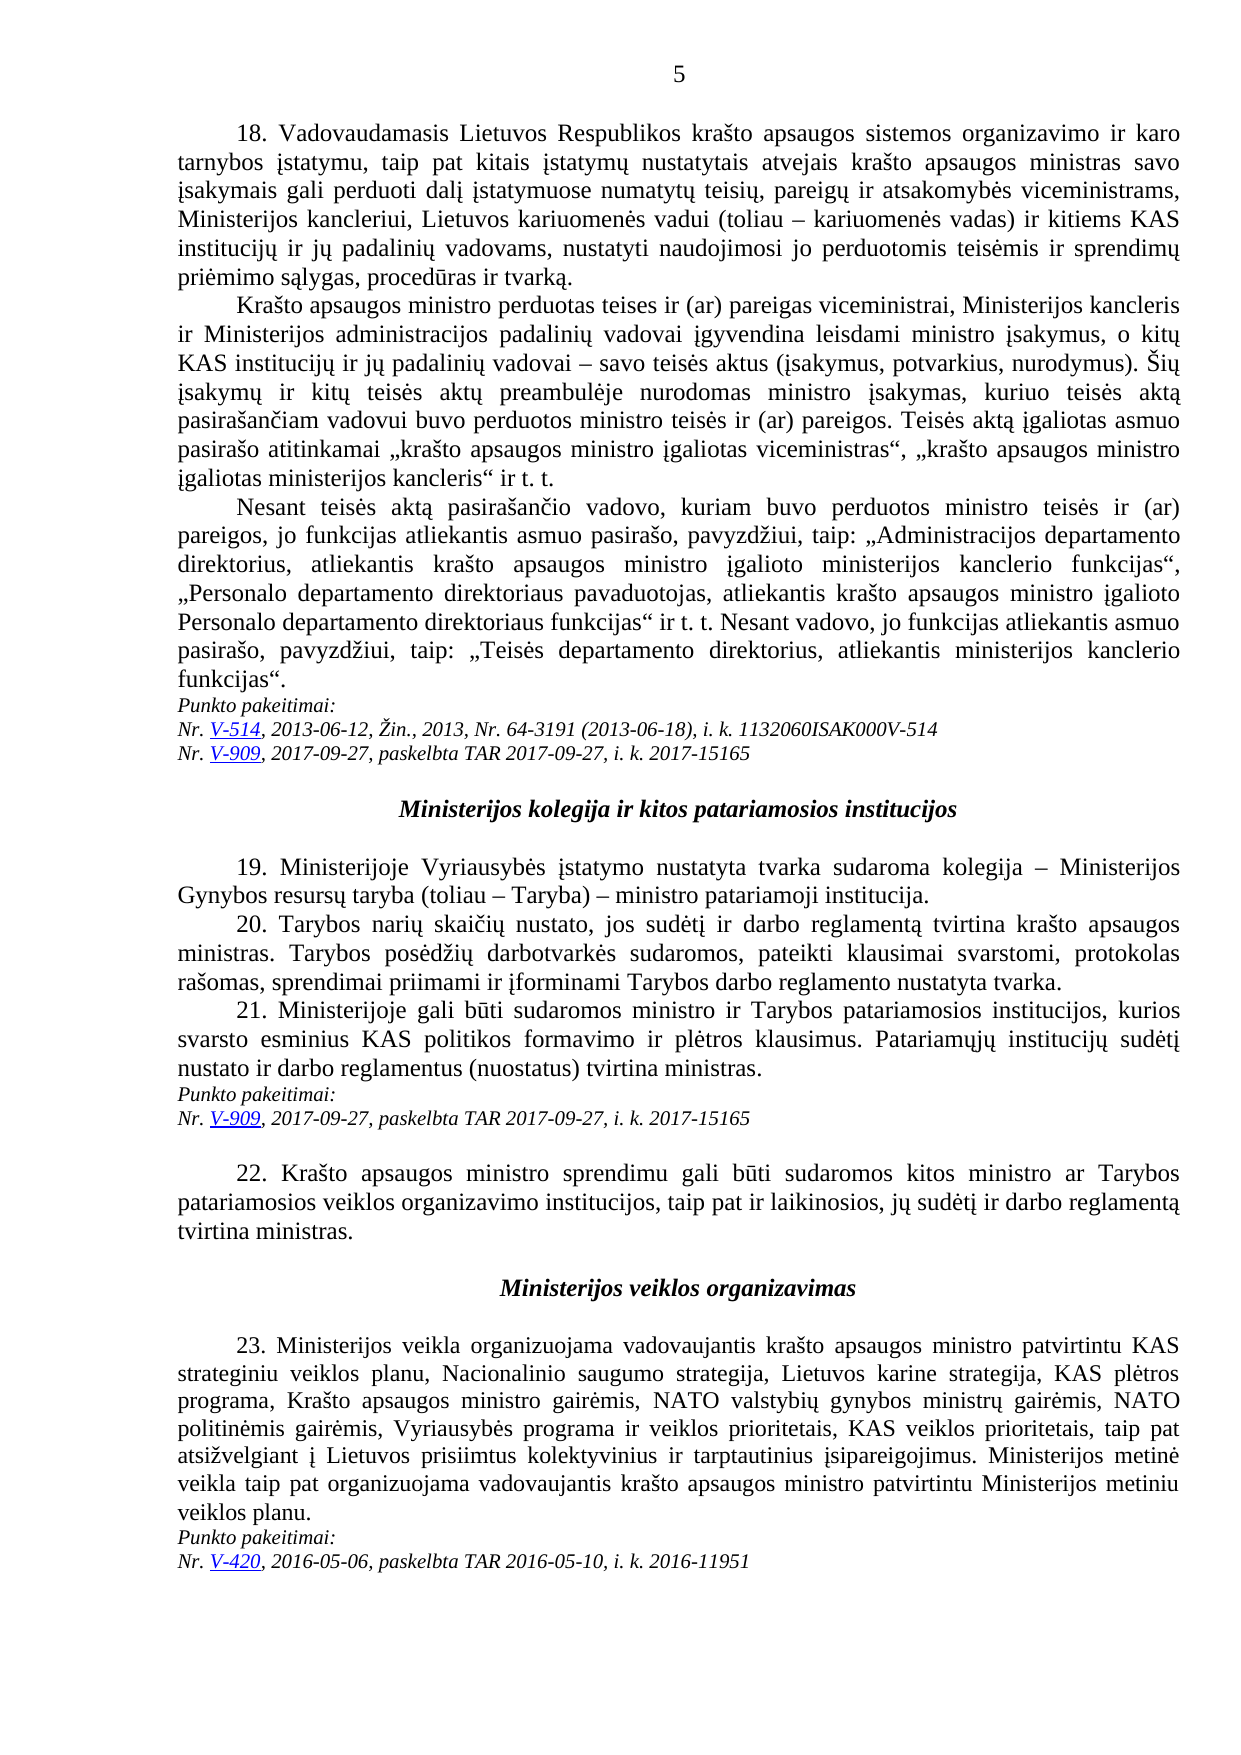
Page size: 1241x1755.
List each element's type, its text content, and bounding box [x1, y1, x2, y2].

text 20. Tarybos narių skaičių nustato, jos sudėtį ir darbo reglamentą tvirtina krašto apsaugos ministras. Tarybos posėdžių darbotvarkės sudaromos, pateikti klausimai svarstomi, protokolas rašomas, sprendimai priimami ir įforminami Tarybos darbo reglamento nustatyta tvarka. [177, 909, 1181, 995]
text 19. Ministerijoje Vyriausybės įstatymo nustatyta tvarka sudaroma kolegija – Ministerijos Gynybos resursų taryba (toliau – Taryba) – ministro patariamoji institucija. [177, 852, 1181, 909]
text 22. Krašto apsaugos ministro sprendimu gali būti sudaromos kitos ministro ar Tarybos patariamosios veiklos organizavimo institucijos, taip pat ir laikinosios, jų sudėtį ir darbo reglamentą tvirtina ministras. [177, 1158, 1181, 1245]
text Nr. V-420, 2016-05-06, paskelbta TAR 2016-05-10, i. k. 2016-11951 [177, 1549, 1181, 1573]
text Punkto pakeitimai: [177, 1525, 1181, 1549]
text Nr. V-909, 2017-09-27, paskelbta TAR 2017-09-27, i. k. 2017-15165 [177, 741, 1181, 765]
text Nesant teisės aktą pasirašančio vadovo, kuriam buvo perduotos ministro teisės ir (ar) pareigos, jo funkcijas atliekantis asmuo pasirašo, pavyzdžiui, taip: „Administracijos departamento direktorius, atliekantis krašto apsaugos ministro įgalioto ministerijos kanclerio funkcijas“, „Personalo departamento direktoriaus pavaduotojas, atliekantis krašto apsaugos ministro įgalioto Personalo departamento direktoriaus funkcijas“ ir t. t. Nesant vadovo, jo funkcijas atliekantis asmuo pasirašo, pavyzdžiui, taip: „Teisės departamento direktorius, atliekantis ministerijos kanclerio funkcijas“. [177, 492, 1181, 693]
text Punkto pakeitimai: [177, 693, 1181, 717]
text Ministerijos kolegija ir kitos patariamosios institucijos [177, 794, 1181, 823]
text 21. Ministerijoje gali būti sudaromos ministro ir Tarybos patariamosios institucijos, kurios svarsto esminius KAS politikos formavimo ir plėtros klausimus. Patariamųjų institucijų sudėtį nustato ir darbo reglamentus (nuostatus) tvirtina ministras. [177, 995, 1181, 1082]
text 23. Ministerijos veikla organizuojama vadovaujantis krašto apsaugos ministro patvirtintu KAS strateginiu veiklos planu, Nacionalinio saugumo strategija, Lietuvos karine strategija, KAS plėtros programa, Krašto apsaugos ministro gairėmis, NATO valstybių gynybos ministrų gairėmis, NATO politinėmis gairėmis, Vyriausybės programa ir veiklos prioritetais, KAS veiklos prioritetais, taip pat atsižvelgiant į Lietuvos prisiimtus kolektyvinius ir tarptautinius įsipareigojimus. Ministerijos metinė veikla taip pat organizuojama vadovaujantis krašto apsaugos ministro patvirtintu Ministerijos metiniu veiklos planu. [177, 1331, 1181, 1525]
text Ministerijos veiklos organizavimas [177, 1273, 1181, 1302]
text Punkto pakeitimai: [177, 1082, 1181, 1106]
text Nr. V-514, 2013-06-12, Žin., 2013, Nr. 64-3191 (2013-06-18), i. k. 1132060ISAK000V-514 [177, 717, 1181, 741]
text 18. Vadovaudamasis Lietuvos Respublikos krašto apsaugos sistemos organizavimo ir karo tarnybos įstatymu, taip pat kitais įstatymų nustatytais atvejais krašto apsaugos ministras savo įsakymais gali perduoti dalį įstatymuose numatytų teisių, pareigų ir atsakomybės viceministrams, Ministerijos kancleriui, Lietuvos kariuomenės vadui (toliau – kariuomenės vadas) ir kitiems KAS institucijų ir jų padalinių vadovams, nustatyti naudojimosi jo perduotomis teisėmis ir sprendimų priėmimo sąlygas, procedūras ir tvarką. [177, 118, 1181, 291]
text Krašto apsaugos ministro perduotas teises ir (ar) pareigas viceministrai, Ministerijos kancleris ir Ministerijos administracijos padalinių vadovai įgyvendina leisdami ministro įsakymus, o kitų KAS institucijų ir jų padalinių vadovai – savo teisės aktus (įsakymus, potvarkius, nurodymus). Šių įsakymų ir kitų teisės aktų preambulėje nurodomas ministro įsakymas, kuriuo teisės aktą pasirašančiam vadovui buvo perduotos ministro teisės ir (ar) pareigos. Teisės aktą įgaliotas asmuo pasirašo atitinkamai „krašto apsaugos ministro įgaliotas viceministras“, „krašto apsaugos ministro įgaliotas ministerijos kancleris“ ir t. t. [177, 291, 1181, 492]
text Nr. V-909, 2017-09-27, paskelbta TAR 2017-09-27, i. k. 2017-15165 [177, 1106, 1181, 1130]
